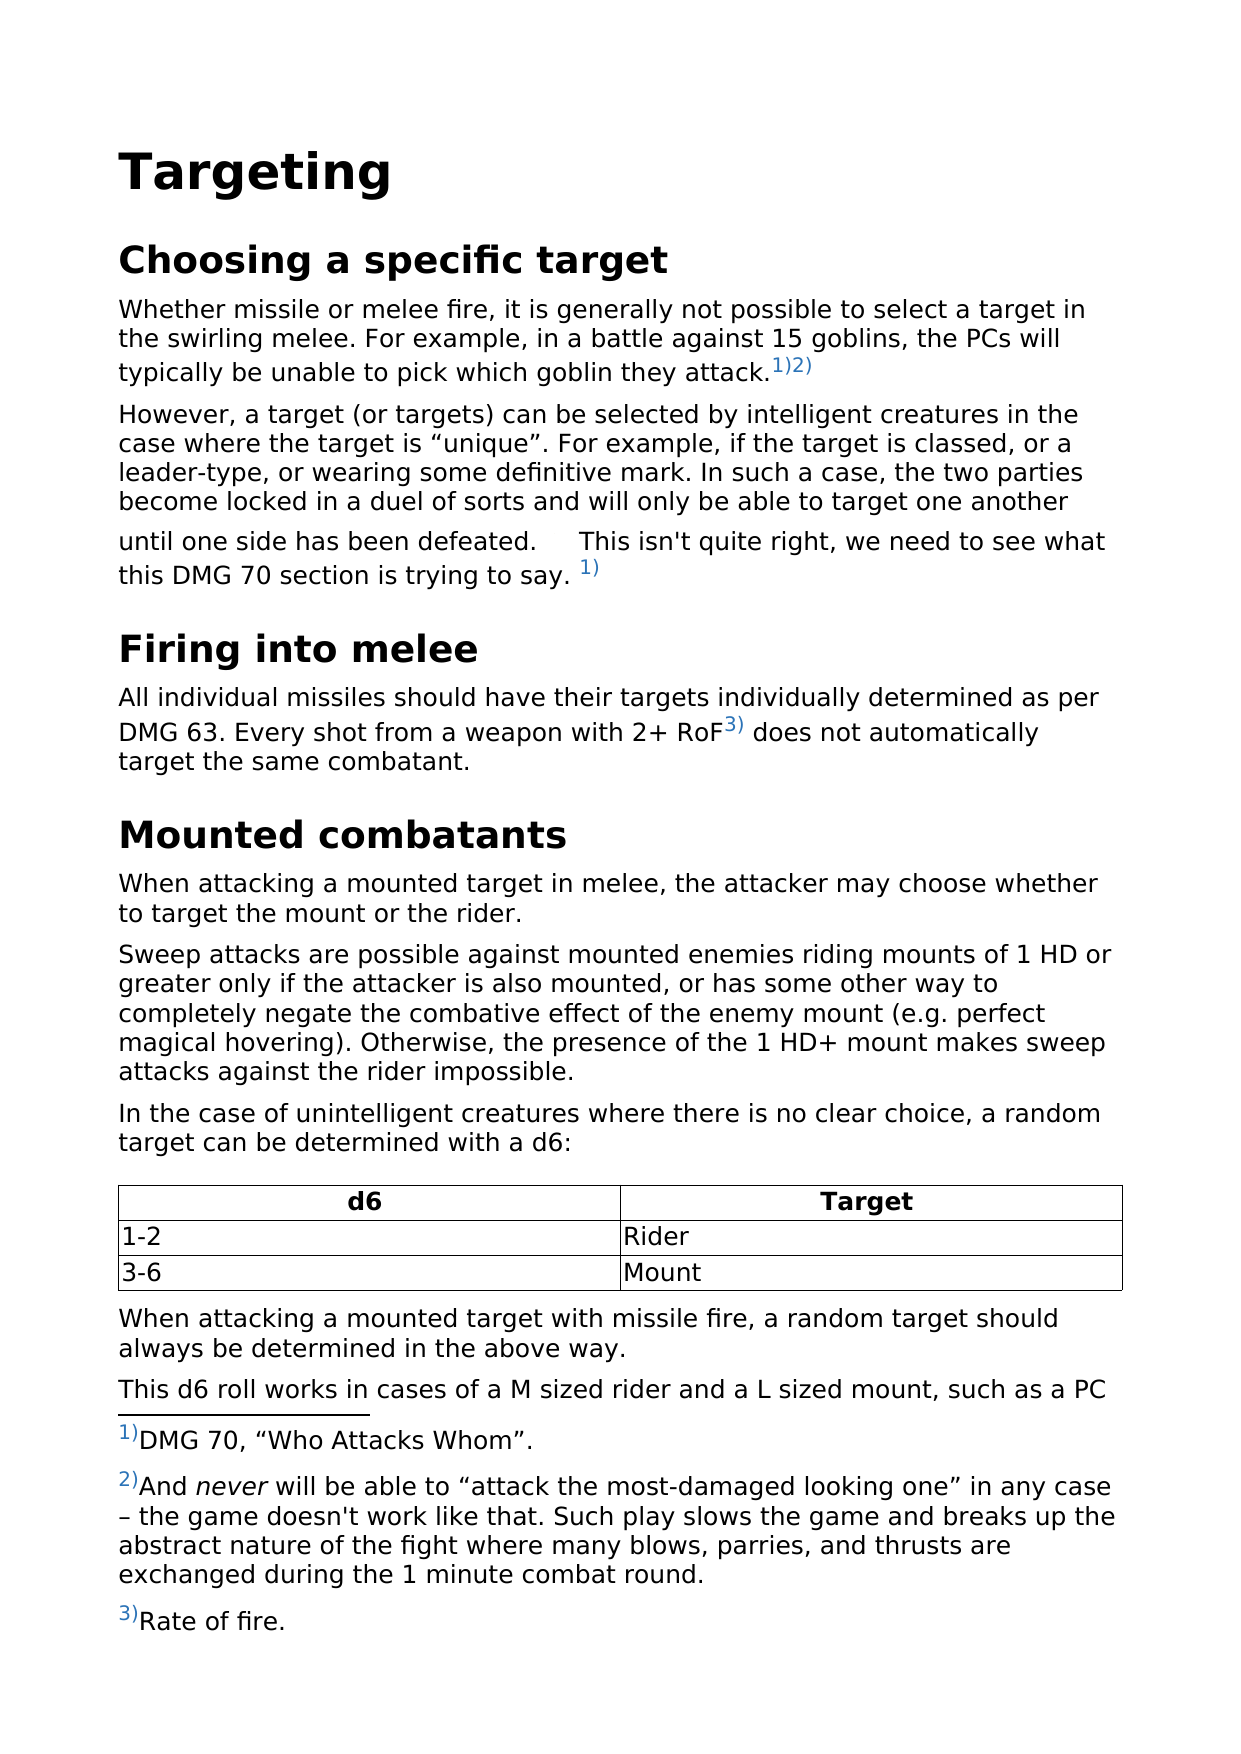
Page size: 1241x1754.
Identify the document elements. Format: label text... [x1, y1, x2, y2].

text And never will be able to “attack the most-damaged looking one” in any case – the game doesn't work like that. Such play slows the game and breaks up the abstract nature of the fight where many blows, parries, and thrusts are exchanged during the 1 minute combat round. [118, 1468, 1122, 1589]
text Whether missile or melee fire, it is generally not possible to select a target in the swirling melee. For example, in a battle against 15 goblins, the PCs will typically be unable to pick which goblin they attack. [118, 295, 1122, 387]
text Rate of fire. [118, 1602, 1122, 1636]
text DMG 70, “Who Attacks Whom”. [118, 1421, 1122, 1455]
table_header d6 [119, 1186, 620, 1219]
text In the case of unintelligent creatures where there is no clear choice, a random target can be determined with a d6: [118, 1099, 1122, 1157]
subtitle Choosing a specific target [118, 239, 1122, 282]
table_cell 3-6 [119, 1256, 620, 1290]
text This d6 roll works in cases of a M sized rider and a L sized mount, such as a PC [118, 1376, 1122, 1405]
subtitle Targeting [118, 143, 1122, 201]
table_cell 1-2 [119, 1221, 620, 1255]
text All individual missiles should have their targets individually determined as per DMG 63. Every shot from a weapon with 2+ RoF does not automatically target the same combatant. [118, 684, 1122, 776]
text When attacking a mounted target with missile fire, a random target should always be determined in the above way. [118, 1305, 1122, 1363]
text Sweep attacks are possible against mounted enemies riding mounts of 1 HD or greater only if the attacker is also mounted, or has some other way to completely negate the combative effect of the enemy mount (e.g. perfect magical hovering). Otherwise, the presence of the 1 HD+ mount makes sweep attacks against the rider impossible. [118, 941, 1122, 1086]
subtitle Firing into melee [118, 627, 1122, 671]
table_cell Rider [621, 1221, 1122, 1255]
table_header Target [621, 1186, 1122, 1219]
text When attacking a mounted target in melee, the attacker may choose whether to target the mount or the rider. [118, 870, 1122, 928]
text However, a target (or targets) can be selected by intelligent creatures in the case where the target is “unique”. For example, if the target is classed, or a leader-type, or wearing some definitive mark. In such a case, the two parties become locked in a duel of sorts and will only be able to target one another until one side has been defeated. This isn't quite right, we need to see what this DMG 70 section is trying to say. 1) [118, 400, 1122, 590]
table_cell Mount [621, 1256, 1122, 1290]
subtitle Mounted combatants [118, 813, 1122, 857]
